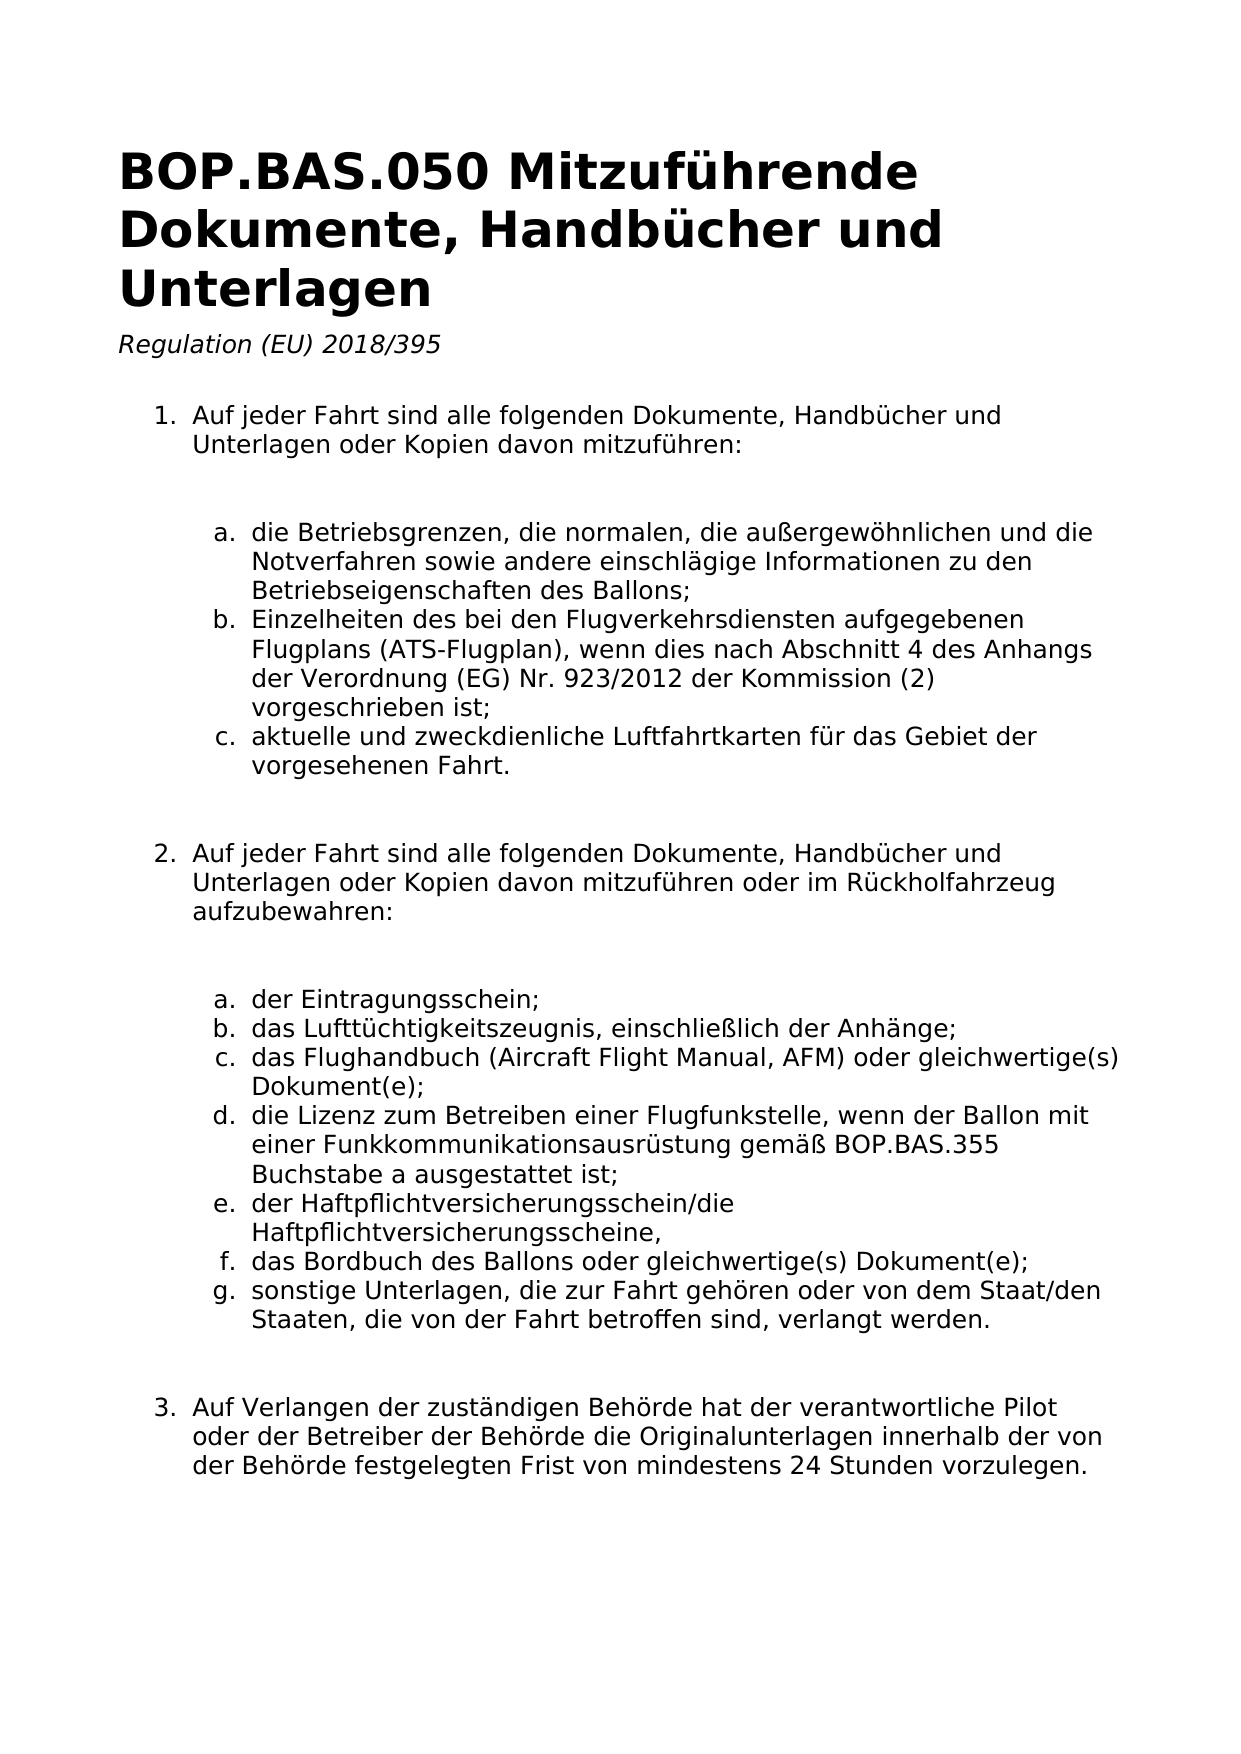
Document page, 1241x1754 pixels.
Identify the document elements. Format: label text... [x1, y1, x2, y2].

list das Bordbuch des Ballons oder gleichwertige(s) Dokument(e); [236, 1247, 1122, 1276]
list der Haftpflichtversicherungsschein/die Haftpflichtversicherungsscheine, [236, 1189, 1122, 1247]
list die Lizenz zum Betreiben einer Flugfunkstelle, wenn der Ballon mit einer Funkkommunikationsausrüstung gemäß BOP.BAS.355 Buchstabe a ausgestattet ist; [236, 1101, 1122, 1189]
list Einzelheiten des bei den Flugverkehrsdiensten aufgegebenen Flugplans (ATS-Flugplan), wenn dies nach Abschnitt 4 des Anhangs der Verordnung (EG) Nr. 923/2012 der Kommission (2) vorgeschrieben ist; [236, 606, 1122, 722]
list sonstige Unterlagen, die zur Fahrt gehören oder von dem Staat/den Staaten, die von der Fahrt betroffen sind, verlangt werden. [236, 1276, 1122, 1393]
list die Betriebsgrenzen, die normalen, die außergewöhnlichen und die Notverfahren sowie andere einschlägige Informationen zu den Betriebseigenschaften des Ballons; [236, 518, 1122, 606]
subtitle BOP.BAS.050 Mitzuführende Dokumente, Handbücher und Unterlagen [118, 143, 1122, 318]
list Auf jeder Fahrt sind alle folgenden Dokumente, Handbücher und Unterlagen oder Kopien davon mitzuführen: [177, 401, 1122, 518]
list Auf Verlangen der zuständigen Behörde hat der verantwortliche Pilot oder der Betreiber der Behörde die Originalunterlagen innerhalb der von der Behörde festgelegten Frist von mindestens 24 Stunden vorzulegen. [177, 1393, 1122, 1481]
text Regulation (EU) 2018/395 [118, 330, 1122, 359]
list aktuelle und zweckdienliche Luftfahrtkarten für das Gebiet der vorgesehenen Fahrt. [236, 722, 1122, 839]
list das Flughandbuch (Aircraft Flight Manual, AFM) oder gleichwertige(s) Dokument(e); [236, 1043, 1122, 1101]
list das Lufttüchtigkeitszeugnis, einschließlich der Anhänge; [236, 1014, 1122, 1043]
list Auf jeder Fahrt sind alle folgenden Dokumente, Handbücher und Unterlagen oder Kopien davon mitzuführen oder im Rückholfahrzeug aufzubewahren: [177, 839, 1122, 985]
list der Eintragungsschein; [236, 985, 1122, 1014]
